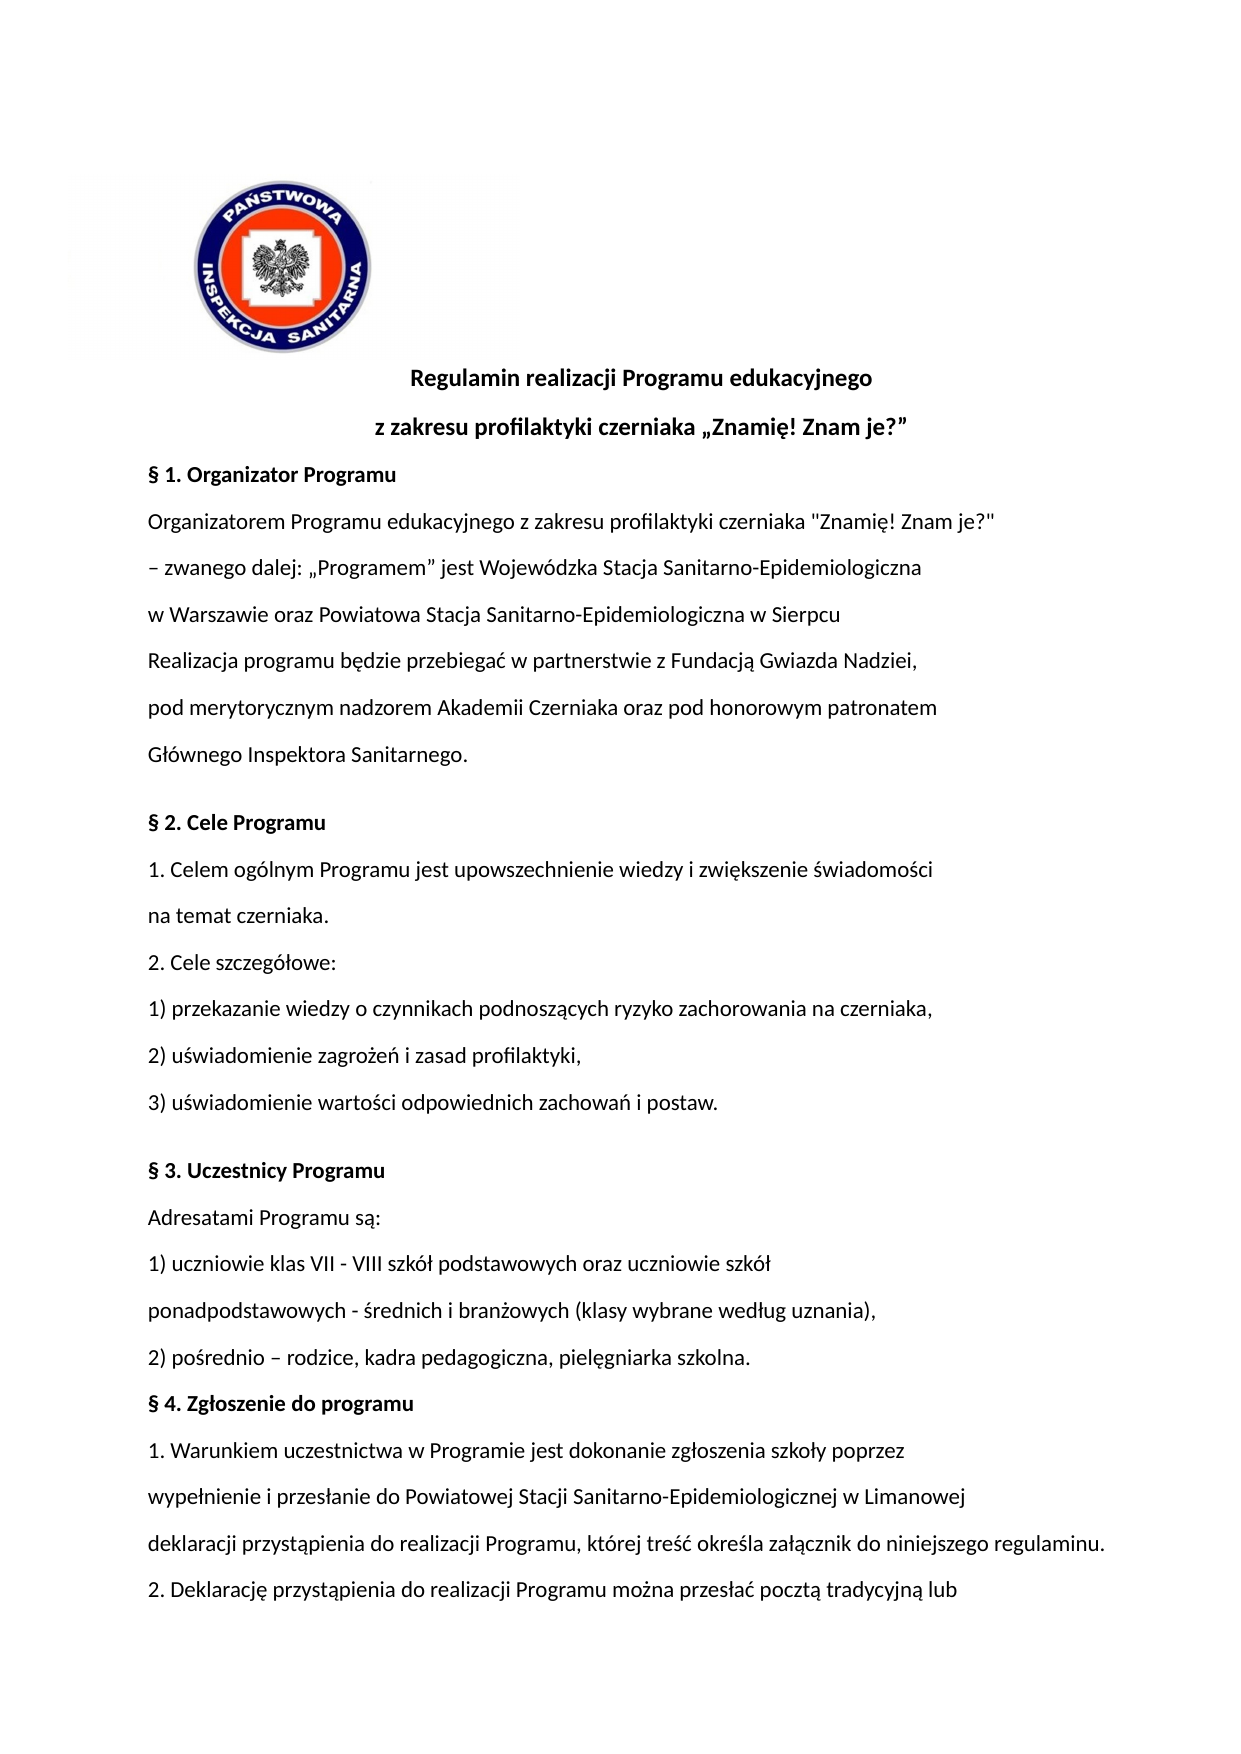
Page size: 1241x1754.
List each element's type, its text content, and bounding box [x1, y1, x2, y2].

text § 2. Cele Programu [148, 808, 1135, 836]
text § 1. Organizator Programu [148, 460, 1135, 488]
text 2) uświadomienie zagrożeń i zasad profilaktyki, [148, 1041, 1135, 1069]
text pod merytorycznym nadzorem Akademii Czerniaka oraz pod honorowym patronatem [148, 693, 1135, 721]
text w Warszawie oraz Powiatowa Stacja Sanitarno-Epidemiologiczna w Sierpcu [148, 600, 1135, 628]
text Regulamin realizacji Programu edukacyjnego [148, 148, 1135, 392]
text § 3. Uczestnicy Programu [148, 1156, 1135, 1184]
text 2) pośrednio – rodzice, kadra pedagogiczna, pielęgniarka szkolna. [148, 1343, 1135, 1371]
text deklaracji przystąpienia do realizacji Programu, której treść określa załącznik do niniejszego regulaminu. [148, 1529, 1135, 1557]
text Organizatorem Programu edukacyjnego z zakresu profilaktyki czerniaka "Znamię! Znam je?" [148, 507, 1135, 535]
text Realizacja programu będzie przebiegać w partnerstwie z Fundacją Gwiazda Nadziei, [148, 647, 1135, 674]
text 2. Cele szczegółowe: [148, 948, 1135, 976]
text § 4. Zgłoszenie do programu [148, 1389, 1135, 1417]
text 1. Celem ogólnym Programu jest upowszechnienie wiedzy i zwiększenie świadomości [148, 855, 1135, 883]
text Głównego Inspektora Sanitarnego. [148, 740, 1135, 768]
text 3) uświadomienie wartości odpowiednich zachowań i postaw. [148, 1088, 1135, 1116]
text wypełnienie i przesłanie do Powiatowej Stacji Sanitarno-Epidemiologicznej w Limanowej [148, 1482, 1135, 1510]
text na temat czerniaka. [148, 901, 1135, 929]
text 1) uczniowie klas VII - VIII szkół podstawowych oraz uczniowie szkół [148, 1249, 1135, 1277]
text z zakresu profilaktyki czerniaka „Znamię! Znam je?” [148, 411, 1135, 442]
text ponadpodstawowych - średnich i branżowych (klasy wybrane według uznania), [148, 1296, 1135, 1324]
text 2. Deklarację przystąpienia do realizacji Programu można przesłać pocztą tradycyjną lub [148, 1575, 1135, 1603]
text – zwanego dalej: „Programem” jest Wojewódzka Stacja Sanitarno-Epidemiologiczna [148, 553, 1135, 581]
text Adresatami Programu są: [148, 1203, 1135, 1231]
text 1) przekazanie wiedzy o czynnikach podnoszących ryzyko zachorowania na czerniaka, [148, 994, 1135, 1023]
text 1. Warunkiem uczestnictwa w Programie jest dokonanie zgłoszenia szkoły poprzez [148, 1436, 1135, 1464]
